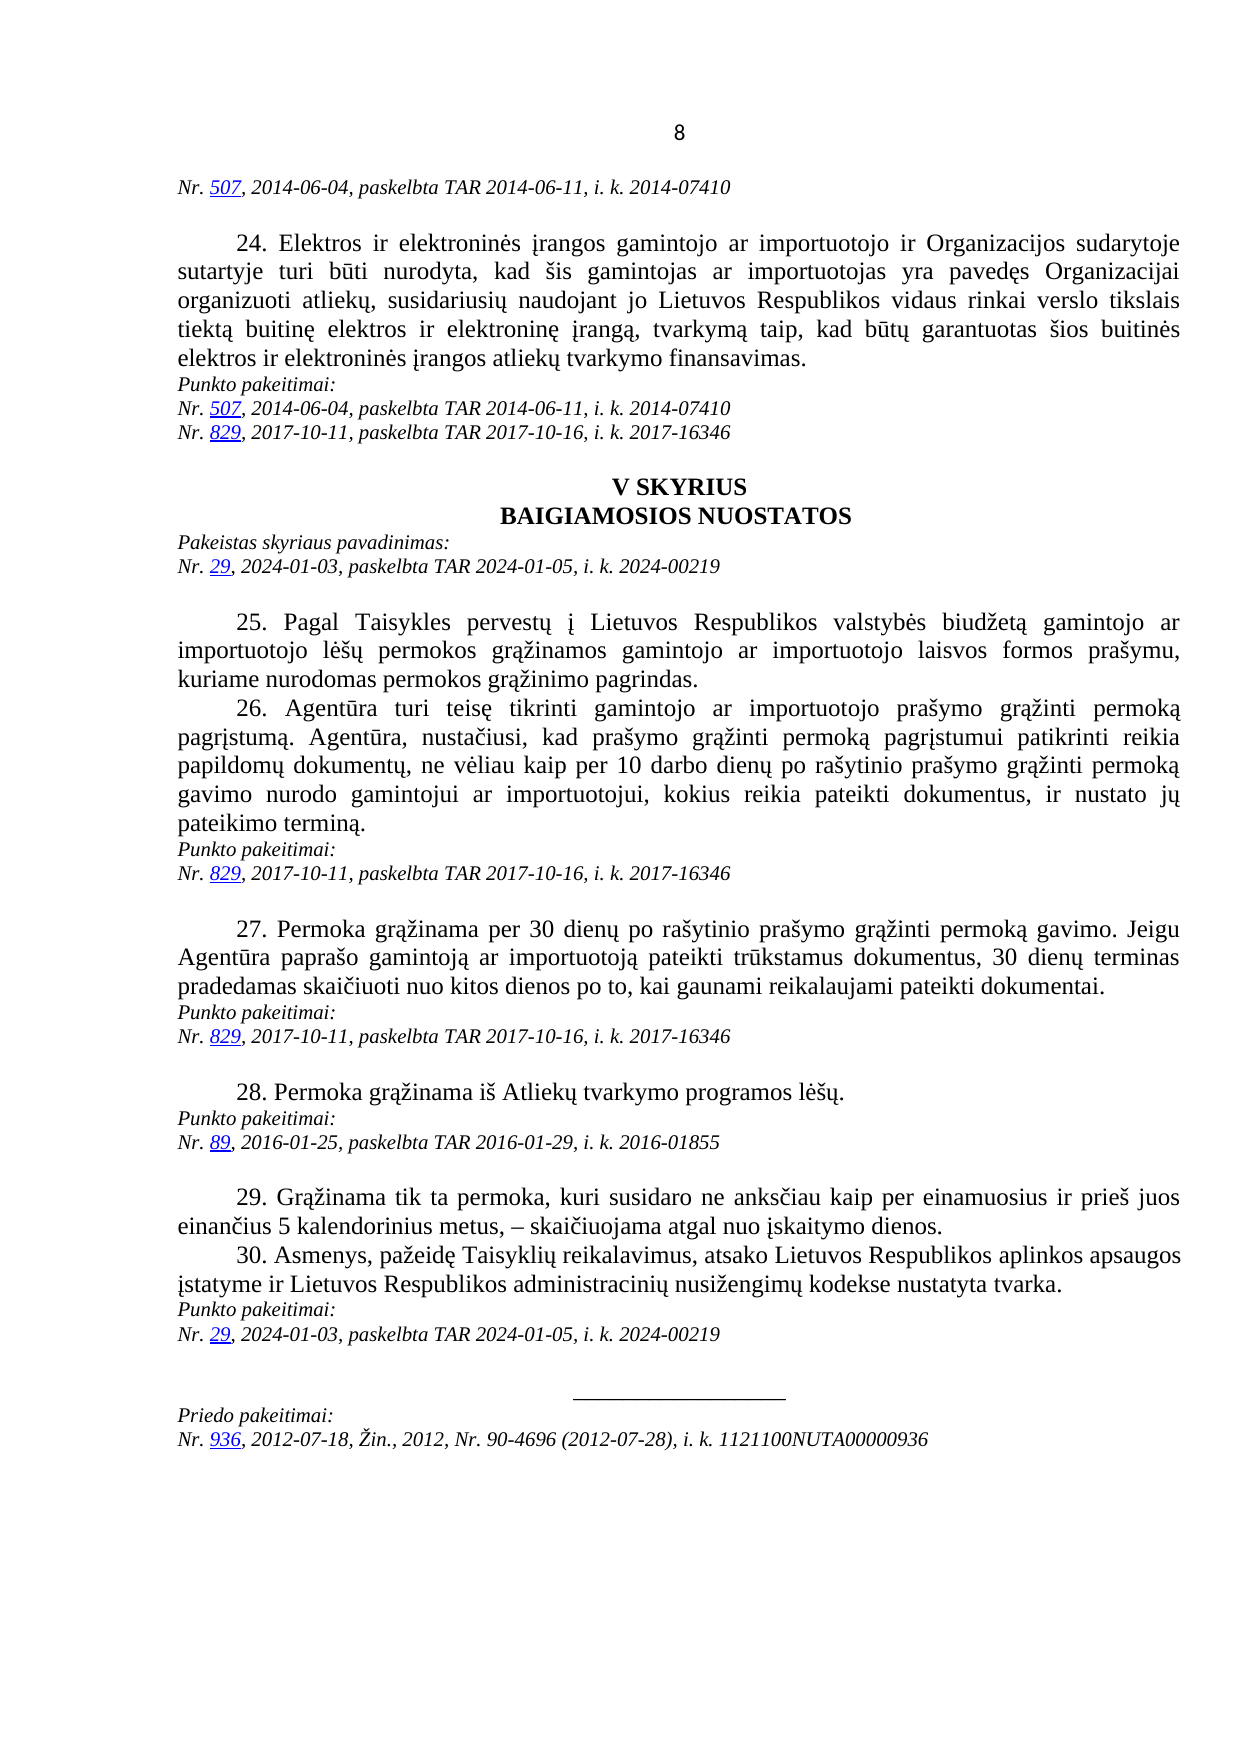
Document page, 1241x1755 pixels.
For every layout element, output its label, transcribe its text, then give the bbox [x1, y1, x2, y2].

text 30. Asmenys, pažeidę Taisyklių reikalavimus, atsako Lietuvos Respublikos aplinkos apsaugos įstatyme ir Lietuvos Respublikos administracinių nusižengimų kodekse nustatyta tvarka. [177, 1240, 1181, 1297]
text 28. Permoka grąžinama iš Atliekų tvarkymo programos lėšų. [177, 1077, 1181, 1106]
text Punkto pakeitimai: [177, 371, 1181, 396]
text Nr. 507, 2014-06-04, paskelbta TAR 2014-06-11, i. k. 2014-07410 [177, 396, 1181, 419]
text Nr. 29, 2024-01-03, paskelbta TAR 2024-01-05, i. k. 2024-00219 [177, 554, 1181, 578]
text 25. Pagal Taisykles pervestų į Lietuvos Respublikos valstybės biudžetą gamintojo ar importuotojo lėšų permokos grąžinamos gamintojo ar importuotojo laisvos formos prašymu, kuriame nurodomas permokos grąžinimo pagrindas. [177, 607, 1181, 693]
text Nr. 507, 2014-06-04, paskelbta TAR 2014-06-11, i. k. 2014-07410 [177, 175, 1181, 199]
text 26. Agentūra turi teisę tikrinti gamintojo ar importuotojo prašymo grąžinti permoką pagrįstumą. Agentūra, nustačiusi, kad prašymo grąžinti permoką pagrįstumui patikrinti reikia papildomų dokumentų, ne vėliau kaip per 10 darbo dienų po rašytinio prašymo grąžinti permoką gavimo nurodo gamintojui ar importuotojui, kokius reikia pateikti dokumentus, ir nustato jų pateikimo terminą. [177, 693, 1181, 837]
text Nr. 29, 2024-01-03, paskelbta TAR 2024-01-05, i. k. 2024-00219 [177, 1321, 1181, 1346]
text Nr. 829, 2017-10-11, paskelbta TAR 2017-10-16, i. k. 2017-16346 [177, 1024, 1181, 1048]
text Punkto pakeitimai: [177, 837, 1181, 861]
text Pakeistas skyriaus pavadinimas: [177, 530, 1181, 554]
text BAIGIAMOSIOS NUOSTATOS [177, 501, 1181, 530]
text Priedo pakeitimai: [177, 1403, 1181, 1427]
text Punkto pakeitimai: [177, 1297, 1181, 1321]
text Punkto pakeitimai: [177, 1000, 1181, 1024]
text _________________ [177, 1374, 1181, 1403]
text V SKYRIUS [177, 472, 1181, 501]
text 24. Elektros ir elektroninės įrangos gamintojo ar importuotojo ir Organizacijos sudarytoje sutartyje turi būti nurodyta, kad šis gamintojas ar importuotojas yra pavedęs Organizacijai organizuoti atliekų, susidariusių naudojant jo Lietuvos Respublikos vidaus rinkai verslo tikslais tiektą buitinę elektros ir elektroninę įrangą, tvarkymą taip, kad būtų garantuotas šios buitinės elektros ir elektroninės įrangos atliekų tvarkymo finansavimas. [177, 228, 1181, 371]
text Nr. 936, 2012-07-18, Žin., 2012, Nr. 90-4696 (2012-07-28), i. k. 1121100NUTA00000936 [177, 1427, 1181, 1451]
text 27. Permoka grąžinama per 30 dienų po rašytinio prašymo grąžinti permoką gavimo. Jeigu Agentūra paprašo gamintoją ar importuotoją pateikti trūkstamus dokumentus, 30 dienų terminas pradedamas skaičiuoti nuo kitos dienos po to, kai gaunami reikalaujami pateikti dokumentai. [177, 914, 1181, 1000]
text Nr. 829, 2017-10-11, paskelbta TAR 2017-10-16, i. k. 2017-16346 [177, 419, 1181, 444]
text Nr. 89, 2016-01-25, paskelbta TAR 2016-01-29, i. k. 2016-01855 [177, 1129, 1181, 1154]
text Nr. 829, 2017-10-11, paskelbta TAR 2017-10-16, i. k. 2017-16346 [177, 861, 1181, 885]
text 29. Grąžinama tik ta permoka, kuri susidaro ne anksčiau kaip per einamuosius ir prieš juos einančius 5 kalendorinius metus, – skaičiuojama atgal nuo įskaitymo dienos. [177, 1182, 1181, 1240]
text Punkto pakeitimai: [177, 1106, 1181, 1129]
